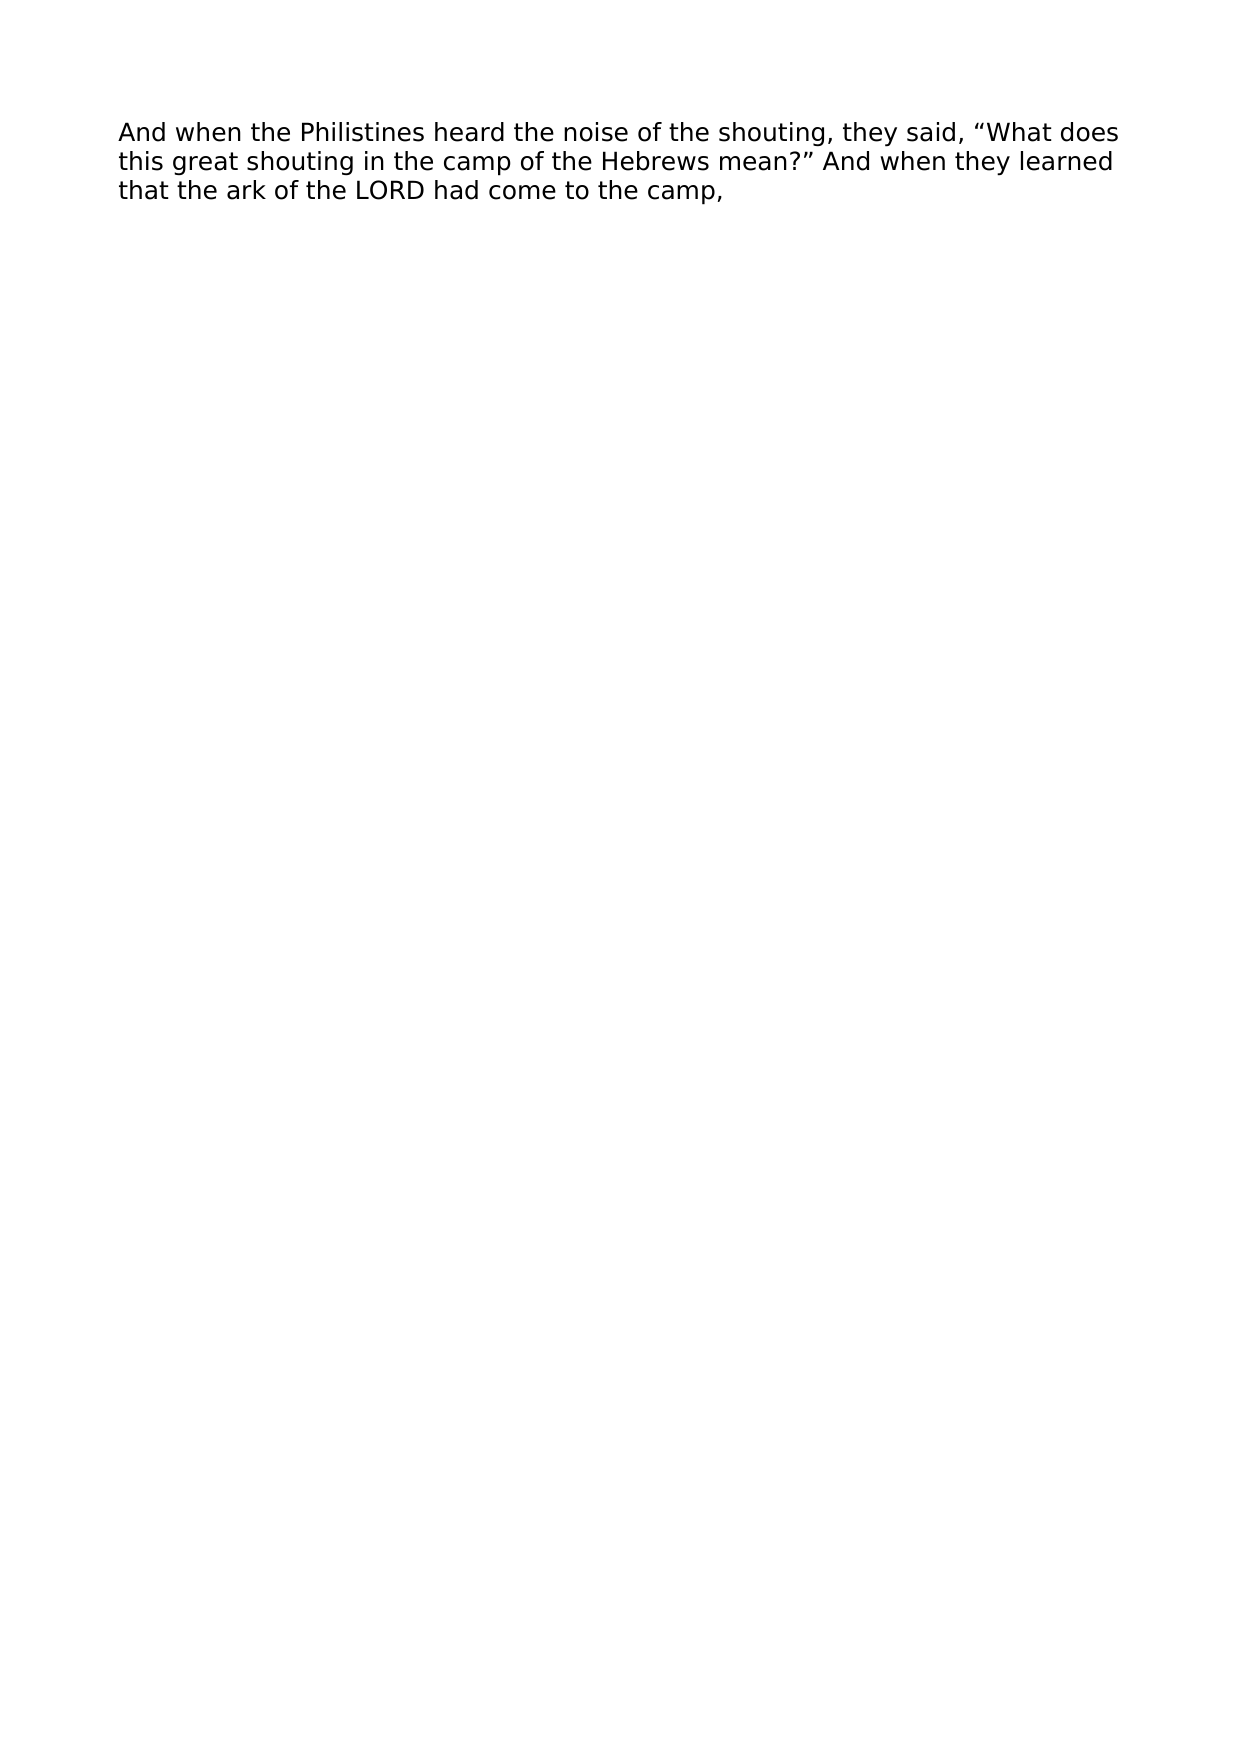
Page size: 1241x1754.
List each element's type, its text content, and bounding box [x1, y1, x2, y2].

text And when the Philistines heard the noise of the shouting, they said, “What does this great shouting in the camp of the Hebrews mean?” And when they learned that the ark of the LORD had come to the camp, [118, 118, 1122, 206]
